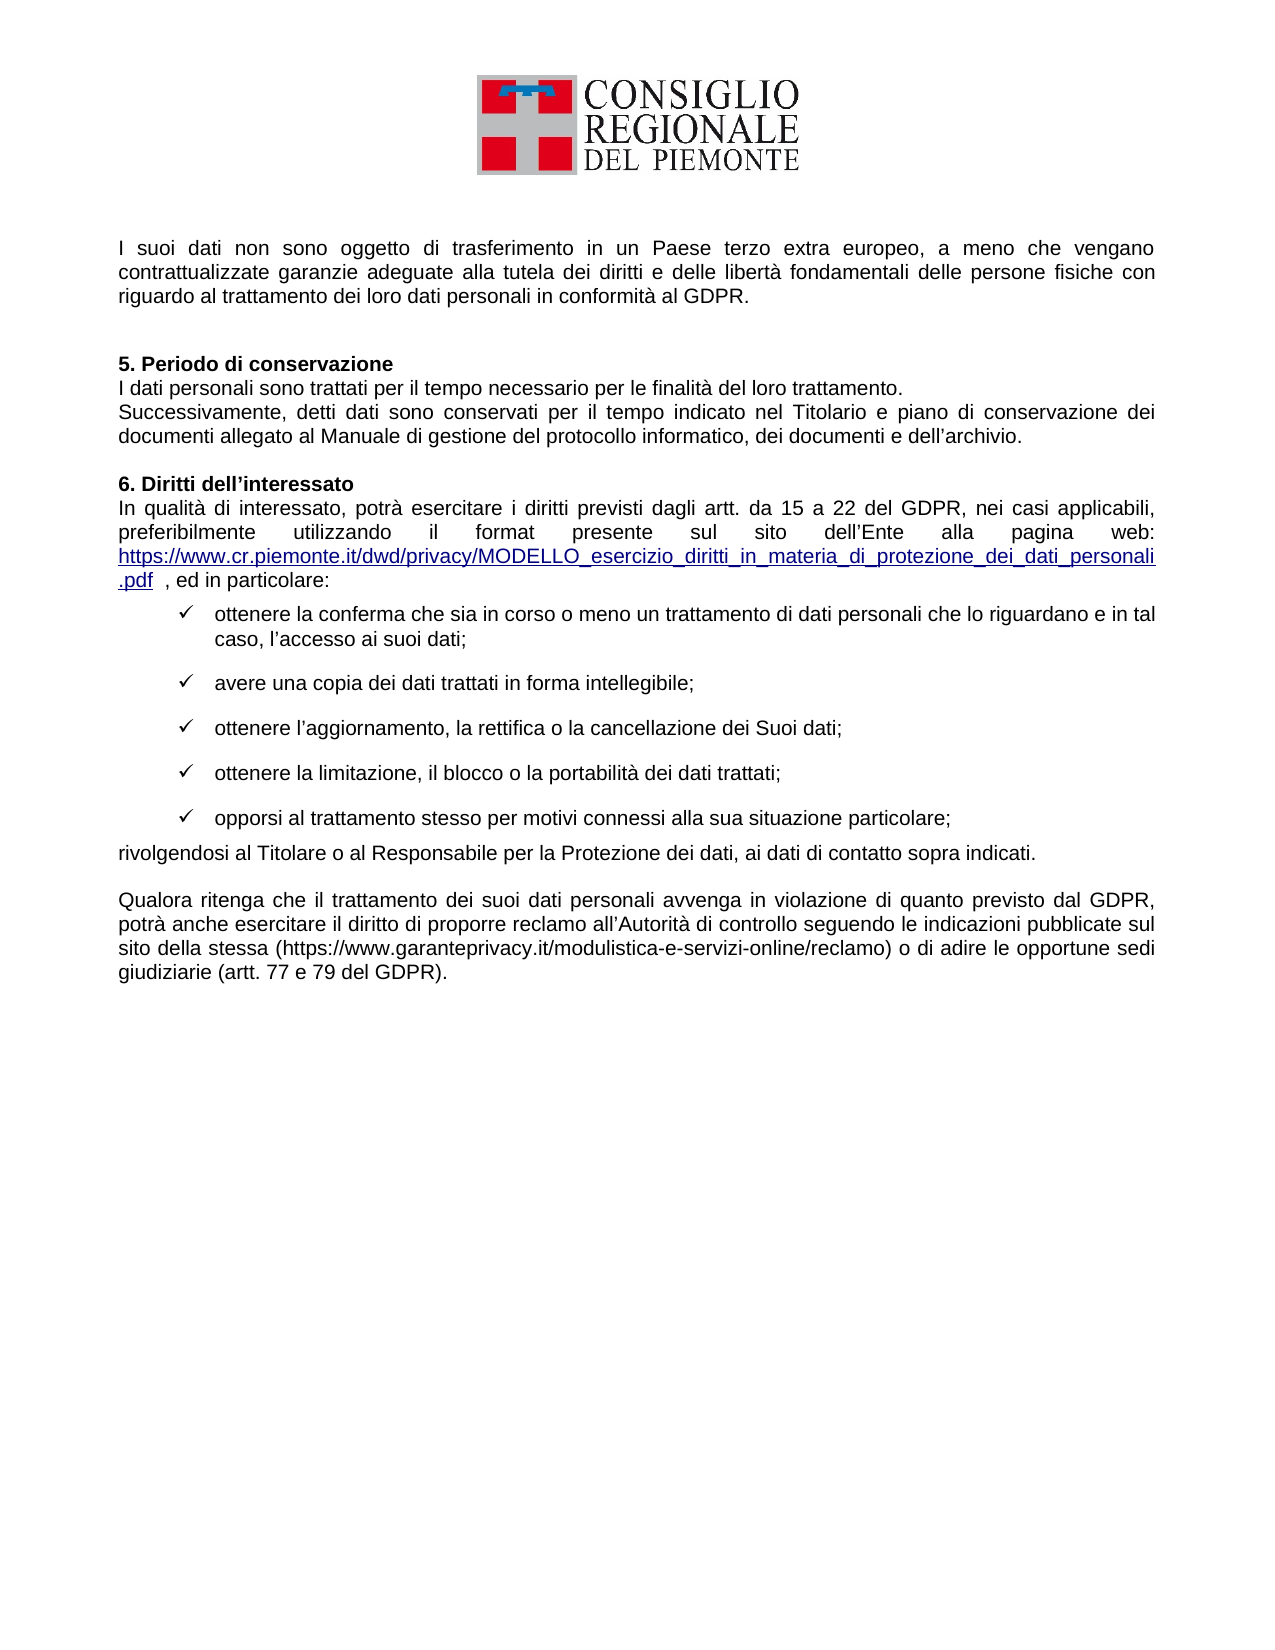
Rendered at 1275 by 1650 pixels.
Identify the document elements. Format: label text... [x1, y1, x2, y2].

text rivolgendosi al Titolare o al Responsabile per la Protezione dei dati, ai dati di contatto sopra indicati. [118, 840, 1157, 864]
list ottenere la conferma che sia in corso o meno un trattamento di dati personali che lo riguardano e in tal caso, l’accesso ai suoi dati; [177, 602, 1157, 650]
list opporsi al trattamento stesso per motivi connessi alla sua situazione particolare; [177, 806, 1157, 830]
text In qualità di interessato, potrà esercitare i diritti previsti dagli artt. da 15 a 22 del GDPR, nei casi applicabili, preferibilmente utilizzando il format presente sul sito dell’Ente alla pagina web: https://www.cr.piemonte.it/dwd/privacy/MODELLO_esercizio_diritti_in_materia_di_protezione_dei_dati_personali.pdf , ed in particolare: [118, 496, 1157, 592]
list avere una copia dei dati trattati in forma intellegibile; [177, 671, 1157, 695]
text Successivamente, detti dati sono conservati per il tempo indicato nel Titolario e piano di conservazione dei documenti allegato al Manuale di gestione del protocollo informatico, dei documenti e dell’archivio. [118, 400, 1157, 448]
list ottenere la limitazione, il blocco o la portabilità dei dati trattati; [177, 761, 1157, 785]
text Qualora ritenga che il trattamento dei suoi dati personali avvenga in violazione di quanto previsto dal GDPR, potrà anche esercitare il diritto di proporre reclamo all’Autorità di controllo seguendo le indicazioni pubblicate sul sito della stessa (https://www.garanteprivacy.it/modulistica-e-servizi-online/reclamo) o di adire le opportune sedi giudiziarie (artt. 77 e 79 del GDPR). [118, 888, 1157, 984]
text 6. Diritti dell’interessato [118, 472, 1157, 496]
text I dati personali sono trattati per il tempo necessario per le finalità del loro trattamento. [118, 376, 1157, 400]
text 5. Periodo di conservazione [118, 352, 1157, 376]
list ottenere l’aggiornamento, la rettifica o la cancellazione dei Suoi dati; [177, 716, 1157, 740]
text I suoi dati non sono oggetto di trasferimento in un Paese terzo extra europeo, a meno che vengano contrattualizzate garanzie adeguate alla tutela dei diritti e delle libertà fondamentali delle persone fisiche con riguardo al trattamento dei loro dati personali in conformità al GDPR. [118, 236, 1157, 307]
